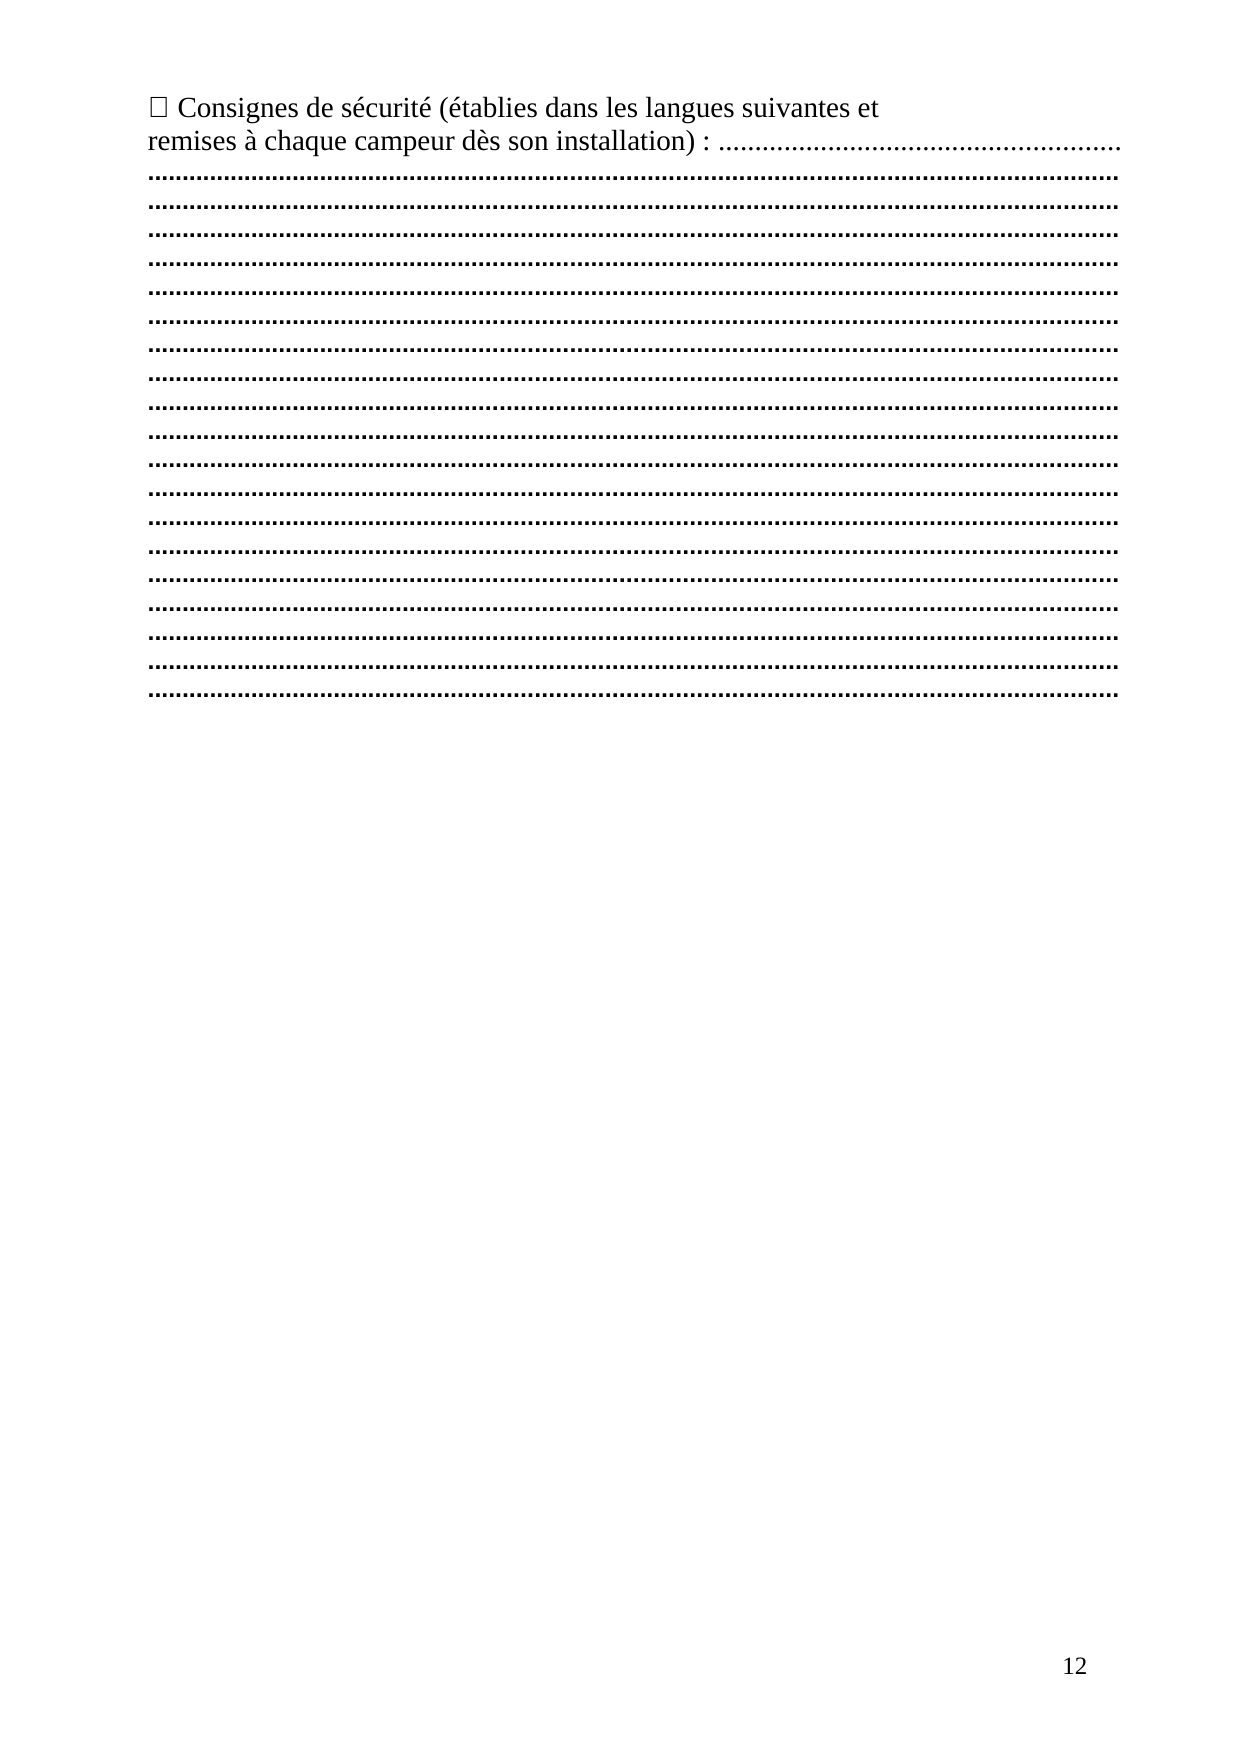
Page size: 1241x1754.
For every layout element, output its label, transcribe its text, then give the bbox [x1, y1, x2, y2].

text remises à chaque campeur dès son installation) : [148, 123, 1087, 157]
text 􀂅 Consignes de sécurité (établies dans les langues suivantes et [148, 90, 1087, 123]
